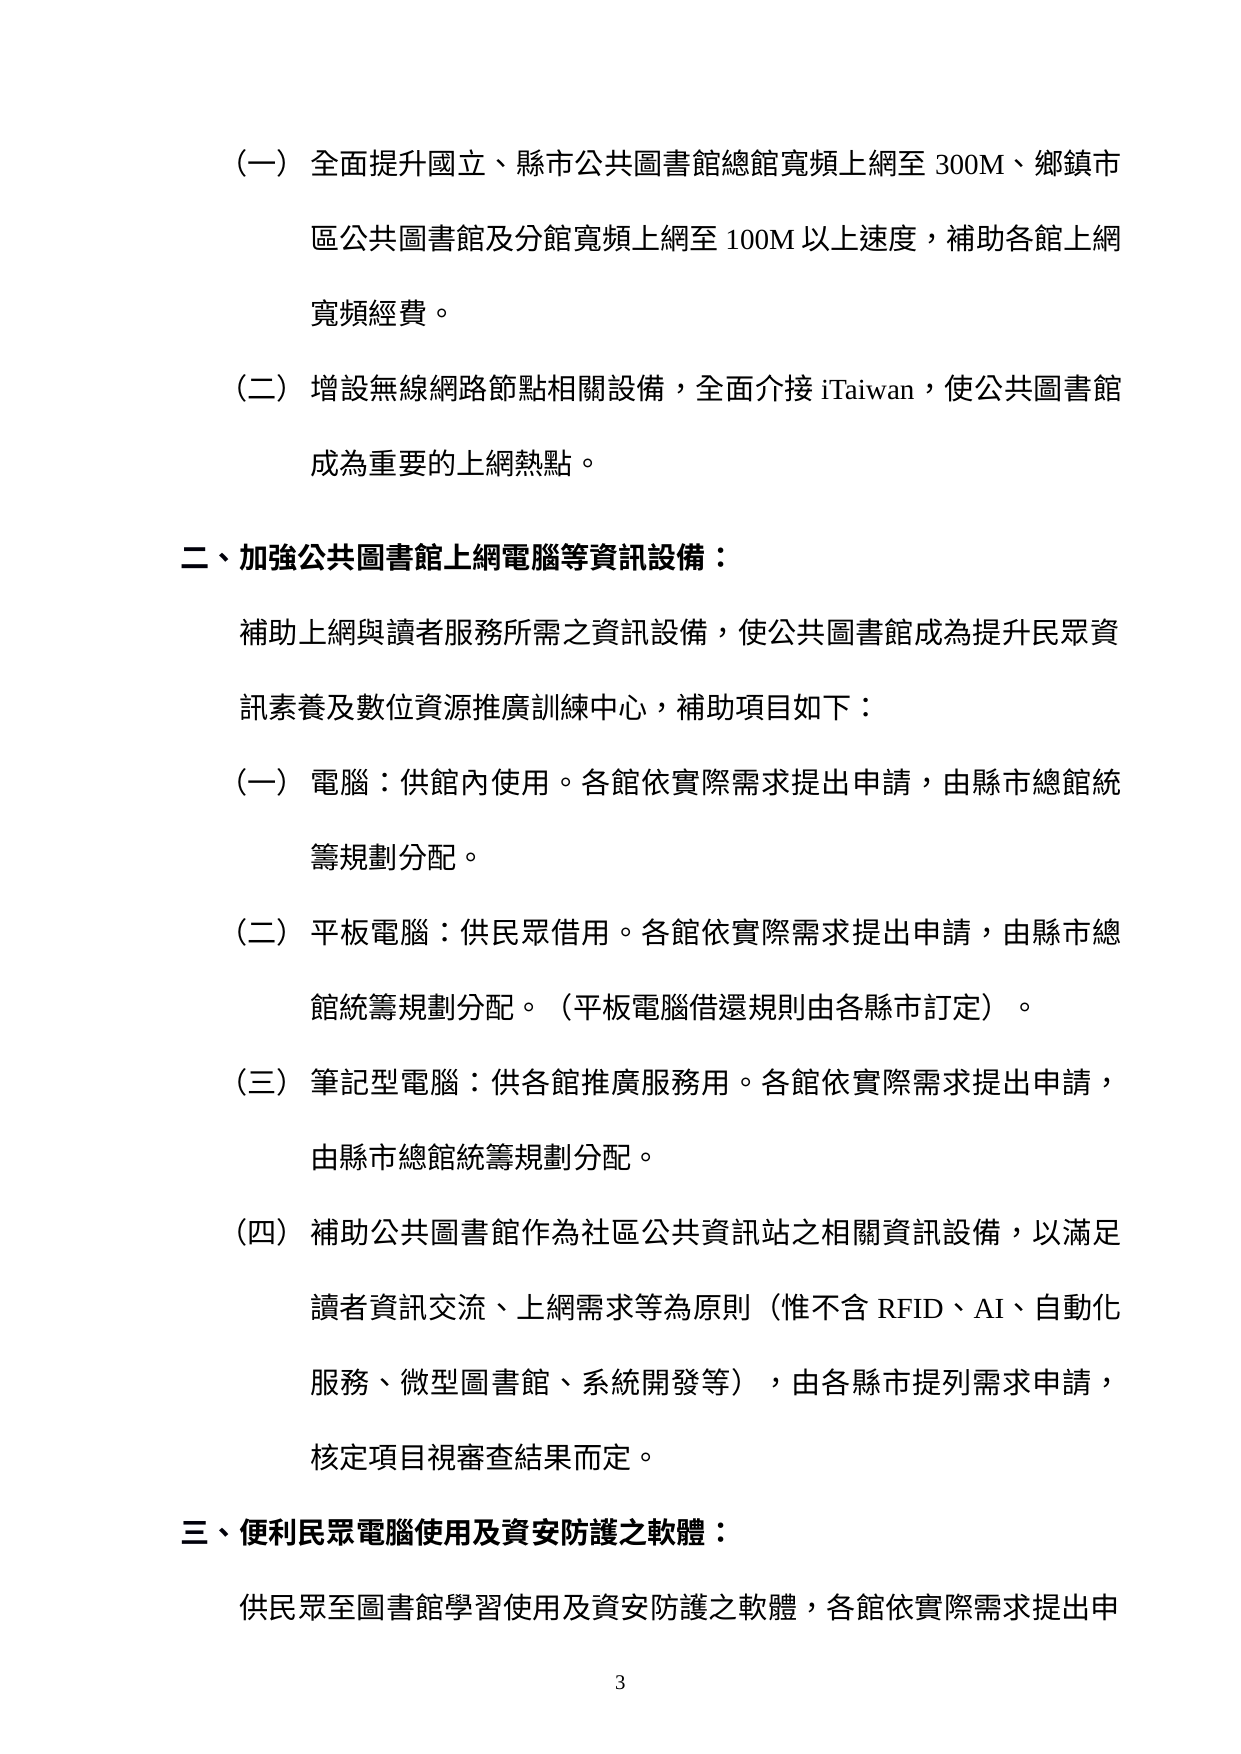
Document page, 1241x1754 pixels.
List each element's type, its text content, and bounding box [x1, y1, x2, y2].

list 筆記型電腦：供各館推廣服務用。各館依實際需求提出申請，由縣市總館統籌規劃分配。 [218, 1037, 1122, 1187]
list 增設無線網路節點相關設備，全面介接iTaiwan，使公共圖書館成為重要的上網熱點。 [218, 343, 1122, 493]
text 供民眾至圖書館學習使用及資安防護之軟體，各館依實際需求提出申 [239, 1562, 1122, 1637]
list 全面提升國立、縣市公共圖書館總館寬頻上網至300M、鄉鎮市區公共圖書館及分館寬頻上網至100M以上速度，補助各館上網寬頻經費。 [218, 118, 1122, 343]
list 加強公共圖書館上網電腦等資訊設備： [180, 512, 1122, 587]
list 平板電腦：供民眾借用。各館依實際需求提出申請，由縣市總館統籌規劃分配。（平板電腦借還規則由各縣市訂定）。 [218, 887, 1122, 1037]
text 補助上網與讀者服務所需之資訊設備，使公共圖書館成為提升民眾資訊素養及數位資源推廣訓練中心，補助項目如下： [239, 587, 1122, 737]
list 電腦：供館內使用。各館依實際需求提出申請，由縣市總館統籌規劃分配。 [218, 737, 1122, 887]
list 補助公共圖書館作為社區公共資訊站之相關資訊設備，以滿足讀者資訊交流、上網需求等為原則（惟不含RFID、AI、自動化服務、微型圖書館、系統開發等），由各縣市提列需求申請，核定項目視審查結果而定。 [218, 1187, 1122, 1487]
list 便利民眾電腦使用及資安防護之軟體： [180, 1487, 1122, 1562]
